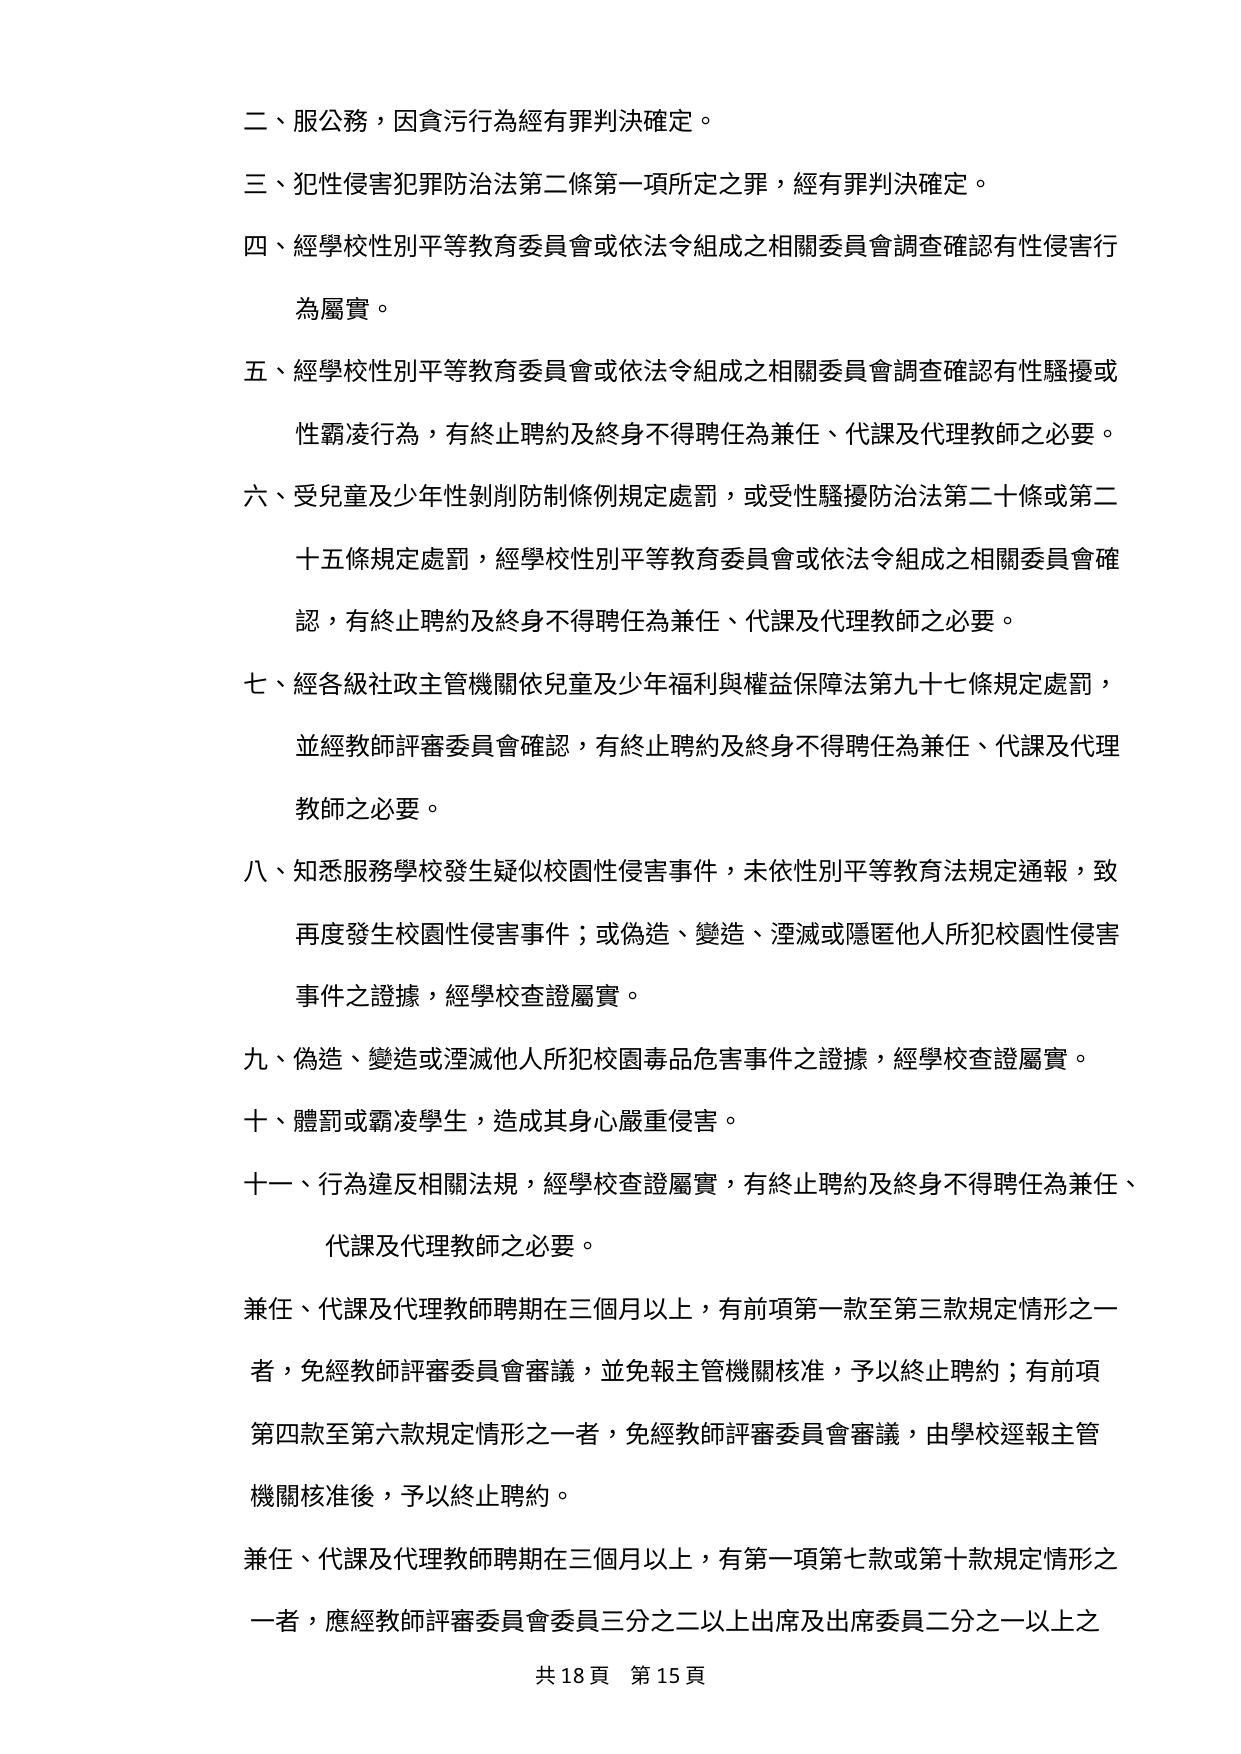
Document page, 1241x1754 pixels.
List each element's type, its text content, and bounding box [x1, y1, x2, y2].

text 八、知悉服務學校發生疑似校園性侵害事件，未依性別平等教育法規定通報，致再度發生校園性侵害事件；或偽造、變造、湮滅或隱匿他人所犯校園性侵害事件之證據，經學校查證屬實。 [243, 828, 1122, 1016]
text 五、經學校性別平等教育委員會或依法令組成之相關委員會調查確認有性騷擾或性霸凌行為，有終止聘約及終身不得聘任為兼任、代課及代理教師之必要。 [243, 328, 1122, 453]
text 九、偽造、變造或湮滅他人所犯校園毒品危害事件之證據，經學校查證屬實。 [243, 1016, 1122, 1078]
text 三、犯性侵害犯罪防治法第二條第一項所定之罪，經有罪判決確定。 [243, 141, 1122, 203]
text 十、體罰或霸凌學生，造成其身心嚴重侵害。 [243, 1078, 1122, 1141]
text 十一、行為違反相關法規，經學校查證屬實，有終止聘約及終身不得聘任為兼任、代課及代理教師之必要。 [243, 1141, 1122, 1266]
text 六、受兒童及少年性剝削防制條例規定處罰，或受性騷擾防治法第二十條或第二十五條規定處罰，經學校性別平等教育委員會或依法令組成之相關委員會確認，有終止聘約及終身不得聘任為兼任、代課及代理教師之必要。 [243, 453, 1122, 641]
text 兼任、代課及代理教師聘期在三個月以上，有前項第一款至第三款規定情形之一者，免經教師評審委員會審議，並免報主管機關核准，予以終止聘約；有前項第四款至第六款規定情形之一者，免經教師評審委員會審議，由學校逕報主管機關核准後，予以終止聘約。 [243, 1266, 1122, 1516]
text 七、經各級社政主管機關依兒童及少年福利與權益保障法第九十七條規定處罰，並經教師評審委員會確認，有終止聘約及終身不得聘任為兼任、代課及代理教師之必要。 [243, 641, 1122, 828]
text 二、服公務，因貪污行為經有罪判決確定。 [243, 78, 1122, 141]
text 四、經學校性別平等教育委員會或依法令組成之相關委員會調查確認有性侵害行為屬實。 [243, 203, 1122, 328]
text 兼任、代課及代理教師聘期在三個月以上，有第一項第七款或第十款規定情形之一者，應經教師評審委員會委員三分之二以上出席及出席委員二分之一以上之 [243, 1516, 1122, 1641]
